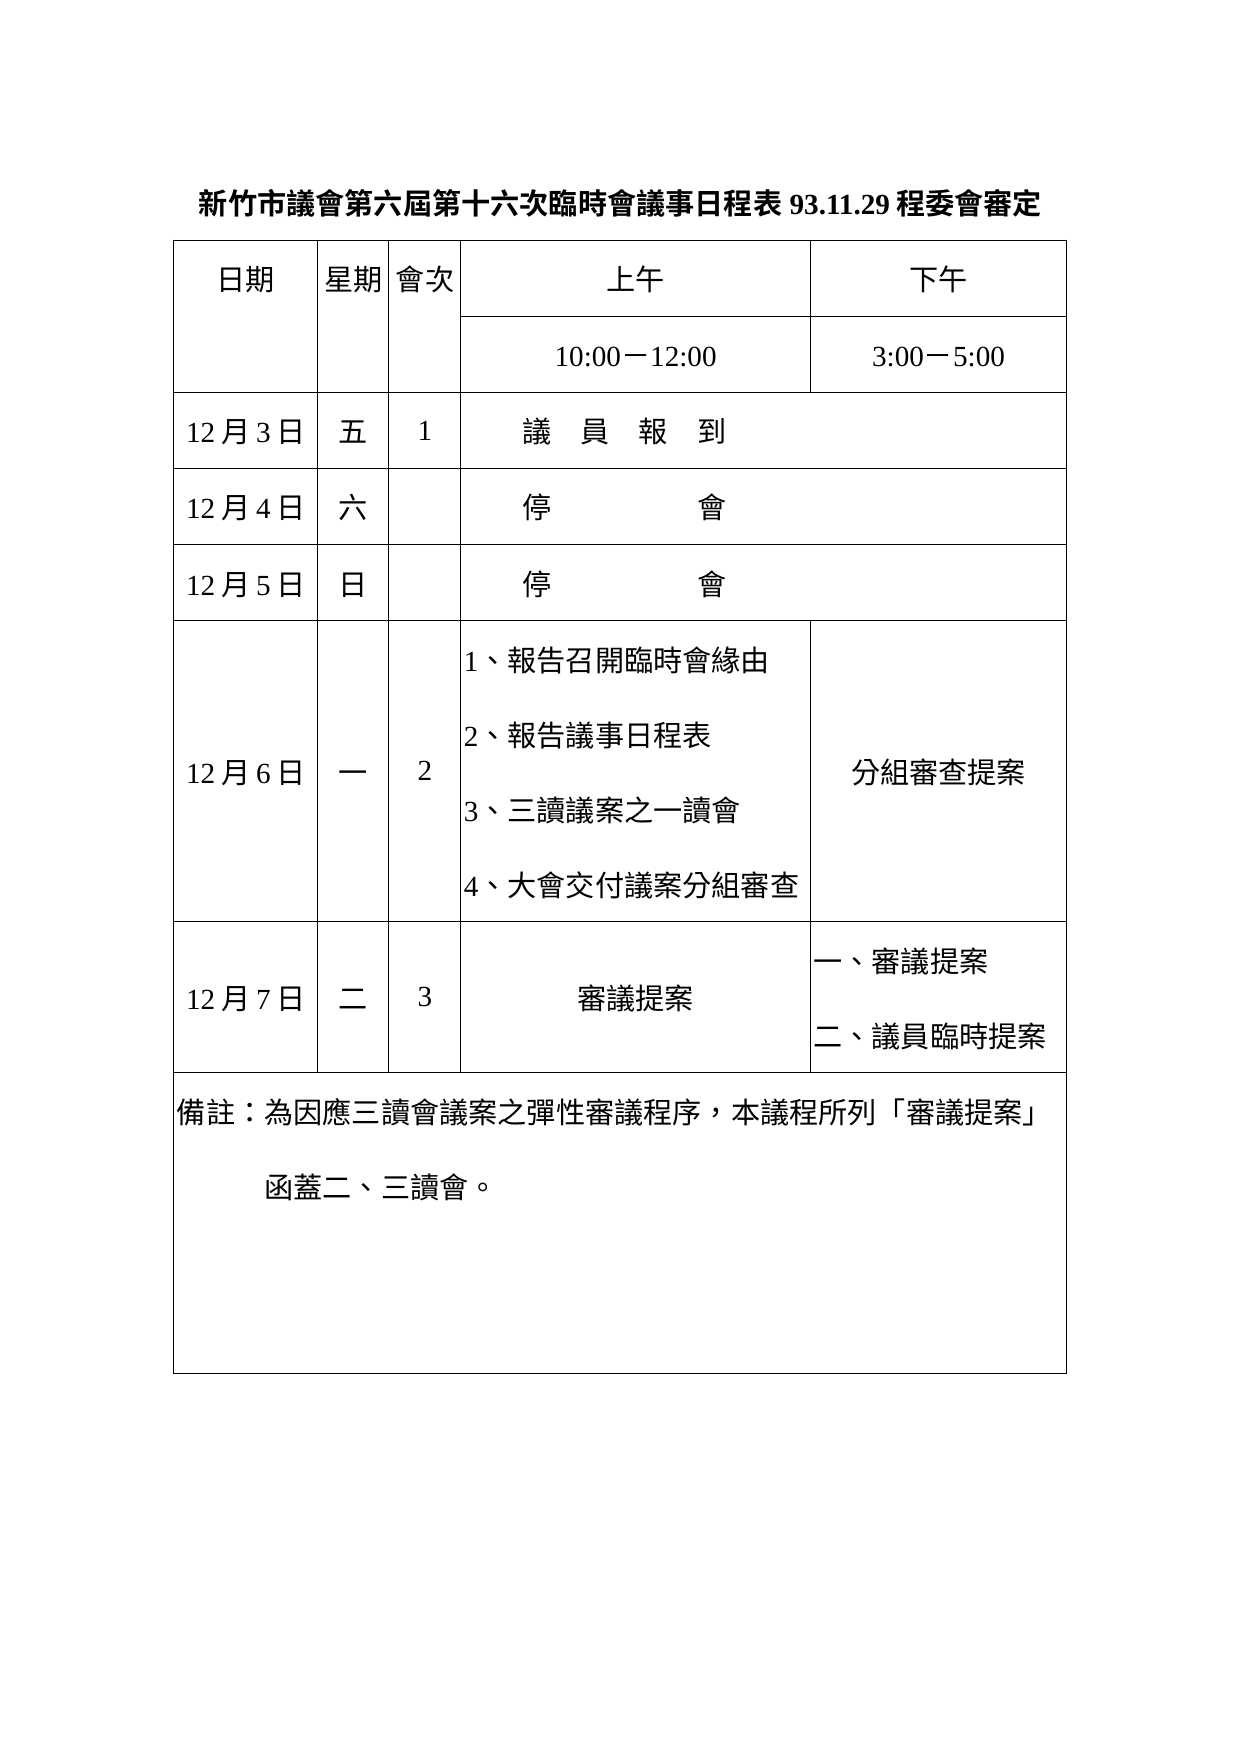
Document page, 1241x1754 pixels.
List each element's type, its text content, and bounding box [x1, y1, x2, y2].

table_cell 審議提案 [461, 922, 810, 1072]
table_cell 五 [318, 393, 388, 468]
table_cell 備註：為因應三讀會議案之彈性審議程序，本議程所列「審議提案」 函蓋二、三讀會。 [174, 1073, 1066, 1373]
text 新竹市議會第六屆第十六次臨時會議事日程表 93.11.29程委會審定 [177, 164, 1063, 239]
table_cell 停 會 [461, 545, 1066, 620]
table_cell 2 [389, 621, 460, 921]
table_cell 3:00－5:00 [811, 317, 1066, 392]
table_cell 一 [318, 621, 388, 921]
table_cell 12月5日 [174, 545, 317, 620]
table_cell 12月4日 [174, 469, 317, 544]
table_cell 二 [318, 922, 388, 1072]
table_cell 議 員 報 到 [461, 393, 1066, 468]
table_cell 12月7日 [174, 922, 317, 1072]
table_cell 六 [318, 469, 388, 544]
table_header 上午 [461, 241, 810, 316]
table_cell 1、報告召開臨時會緣由 2、報告議事日程表 3、三讀議案之一讀會 4、大會交付議案分組審查 [461, 621, 810, 921]
table_header 日期 [174, 241, 317, 392]
table_header 星期 [318, 241, 388, 392]
table_cell 3 [389, 922, 460, 1072]
table_cell [389, 545, 460, 620]
table_cell 一、審議提案 二、議員臨時提案 [811, 922, 1066, 1072]
table_header 會次 [389, 241, 460, 392]
table_cell 停 會 [461, 469, 1066, 544]
table_cell 12月6日 [174, 621, 317, 921]
table_cell 1 [389, 393, 460, 468]
table_cell 10:00－12:00 [461, 317, 810, 392]
table_cell 12月3日 [174, 393, 317, 468]
table_cell [389, 469, 460, 544]
table_cell 日 [318, 545, 388, 620]
table_header 下午 [811, 241, 1066, 316]
table_cell 分組審查提案 [811, 621, 1066, 921]
